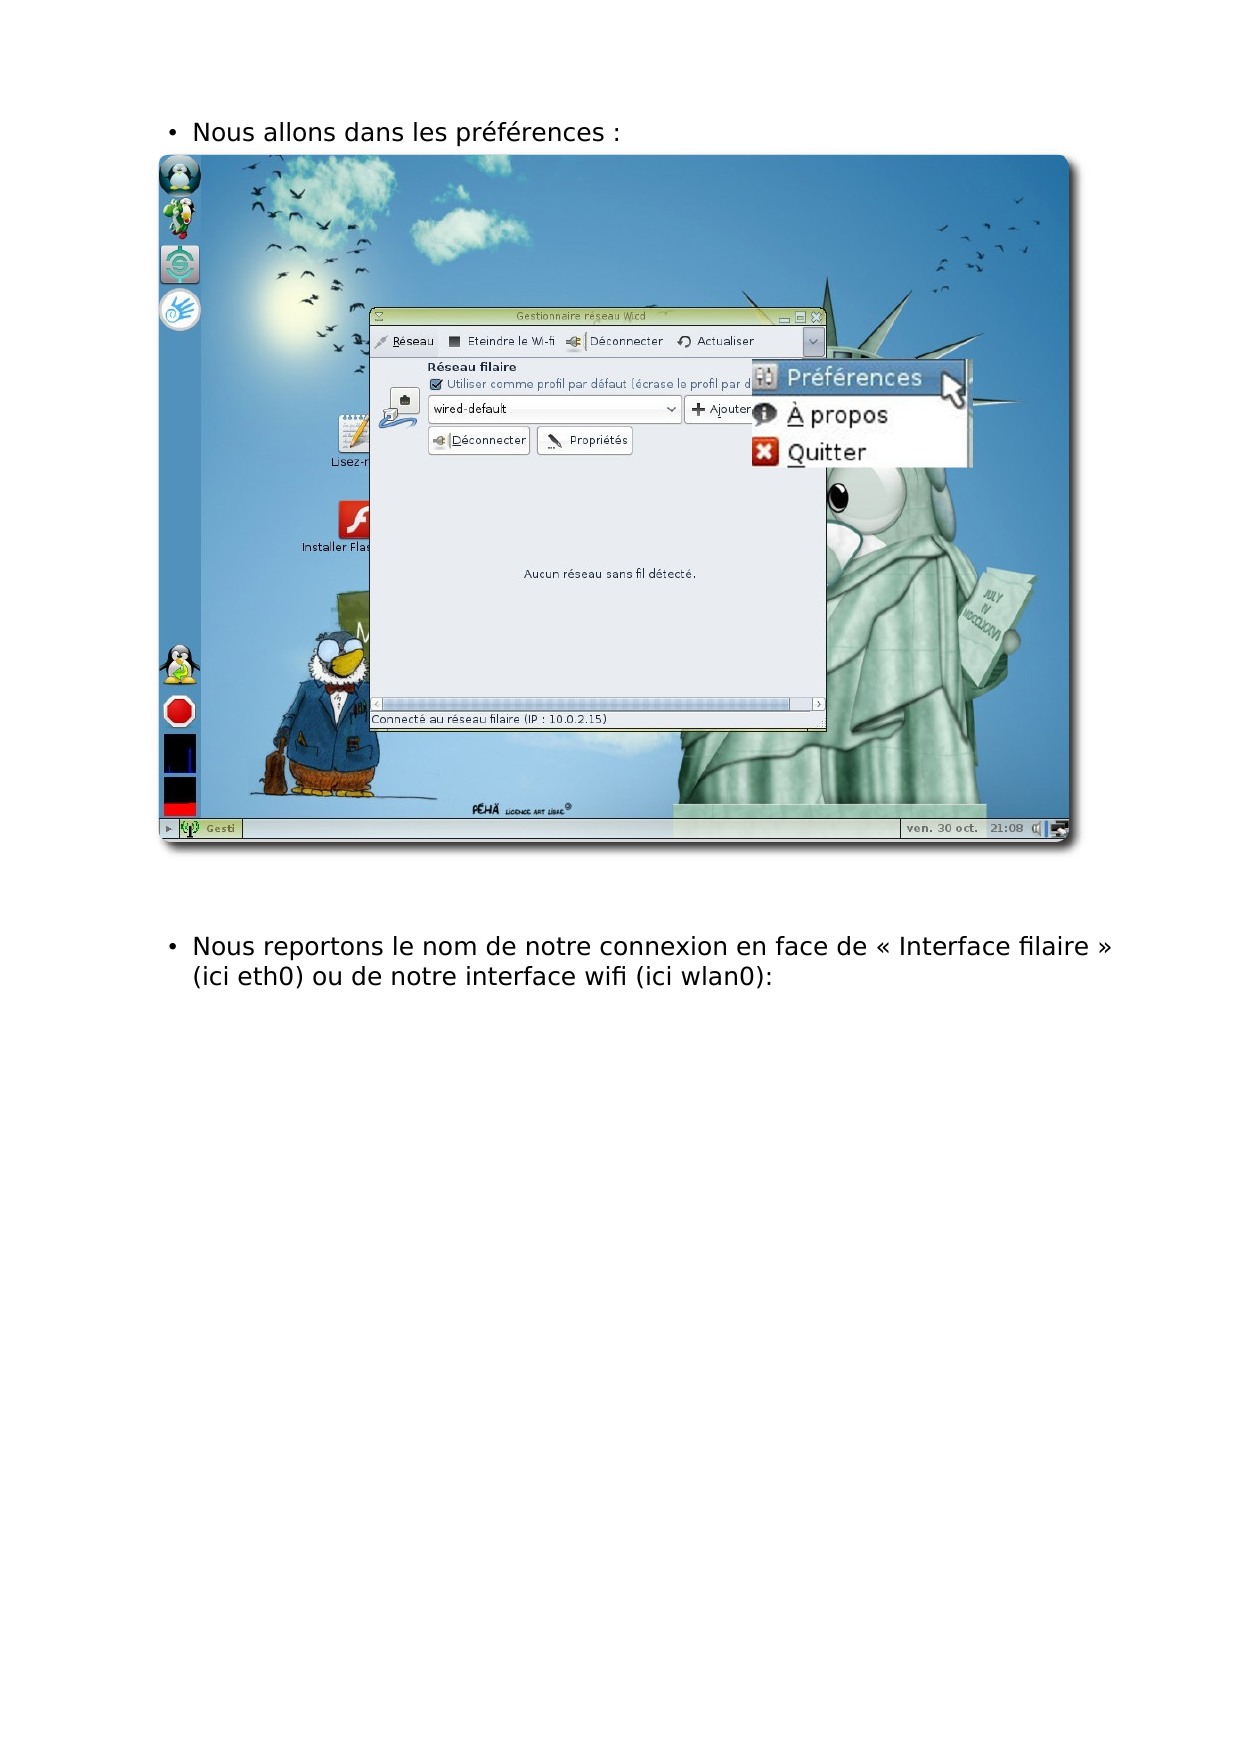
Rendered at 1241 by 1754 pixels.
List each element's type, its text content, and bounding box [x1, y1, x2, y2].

list Nous reportons le nom de notre connexion en face de « Interface filaire » (ici eth0) ou de notre interface wifi (ici wlan0): [177, 932, 1122, 991]
picture [151, 147, 1089, 862]
list Nous allons dans les préférences : [177, 118, 1122, 147]
